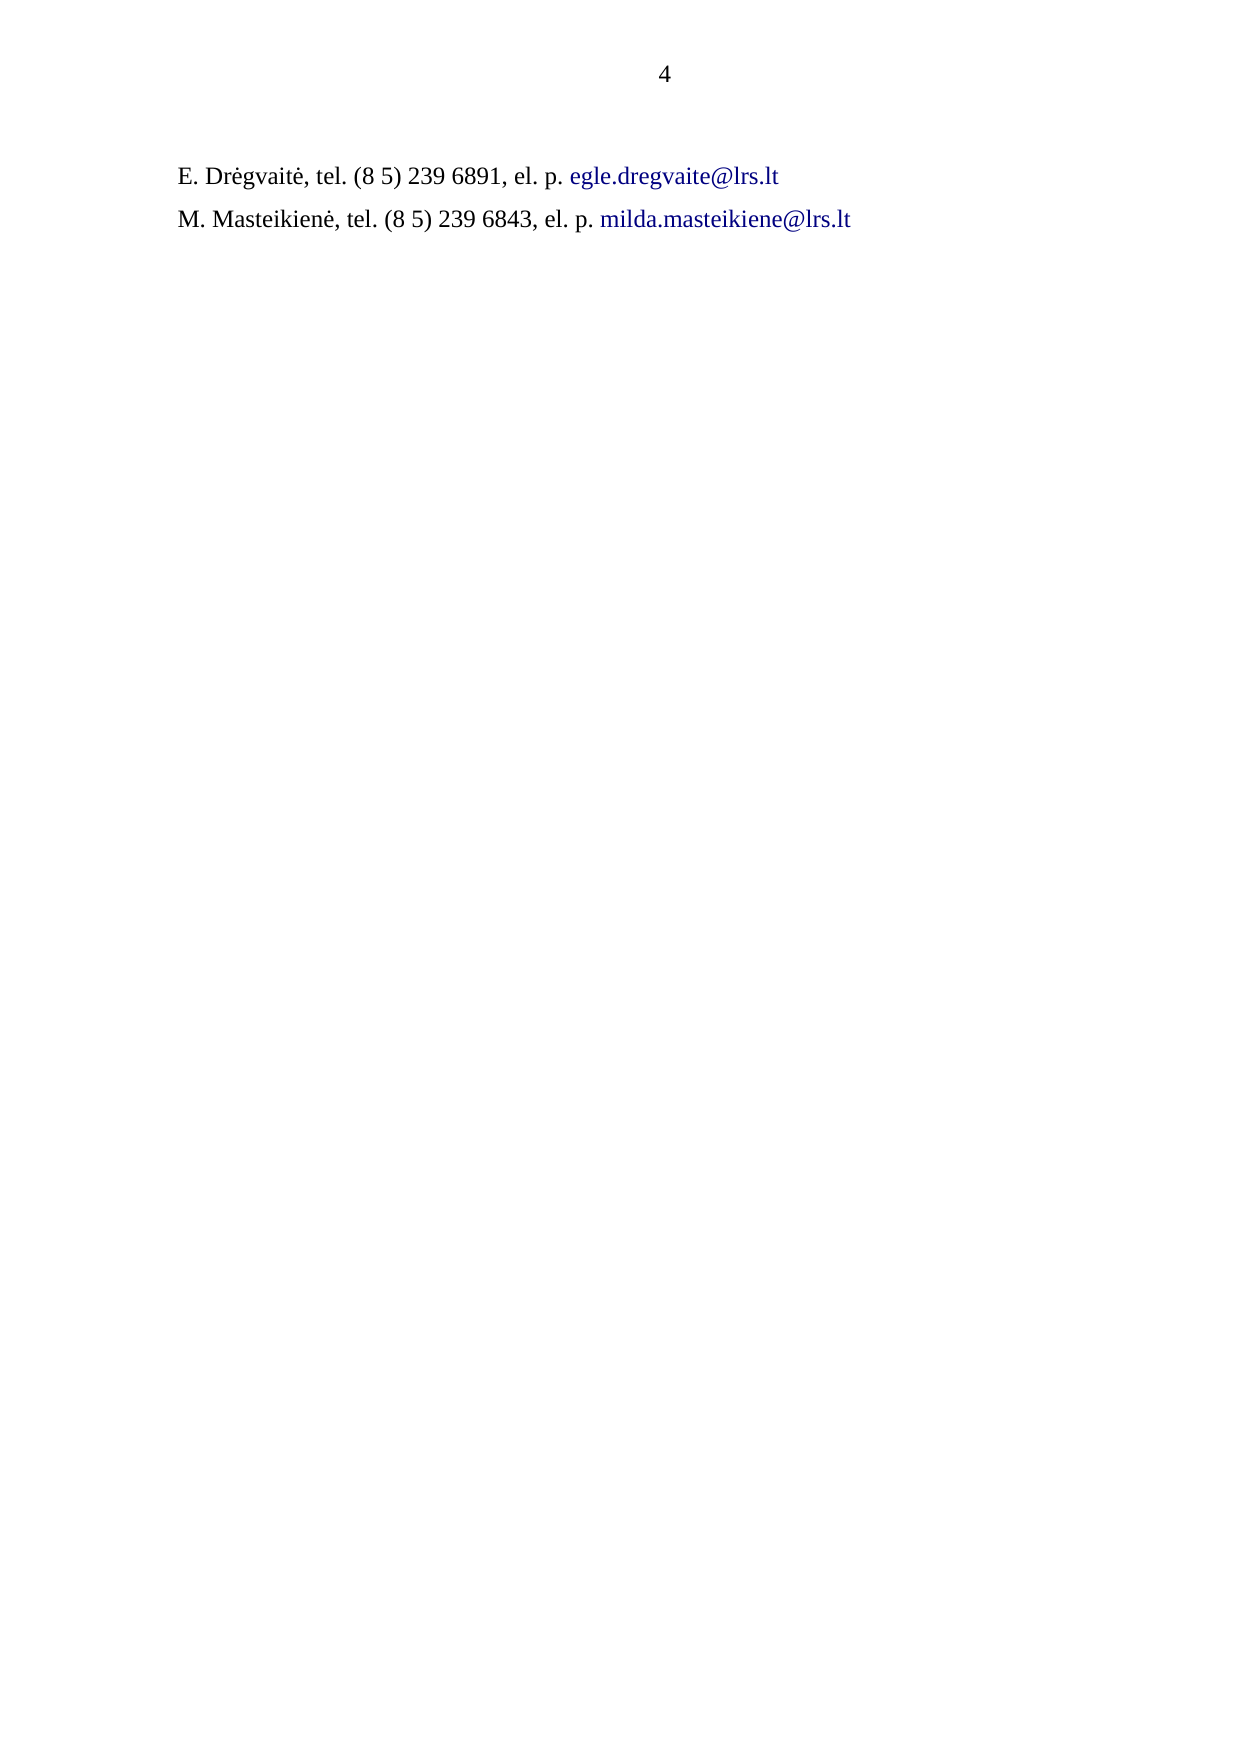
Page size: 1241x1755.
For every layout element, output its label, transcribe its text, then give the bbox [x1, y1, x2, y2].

text E. Drėgvaitė, tel. (8 5) 239 6891, el. p. egle.dregvaite@lrs.lt [177, 161, 1152, 190]
text M. Masteikienė, tel. (8 5) 239 6843, el. p. milda.masteikiene@lrs.lt [177, 204, 1152, 233]
